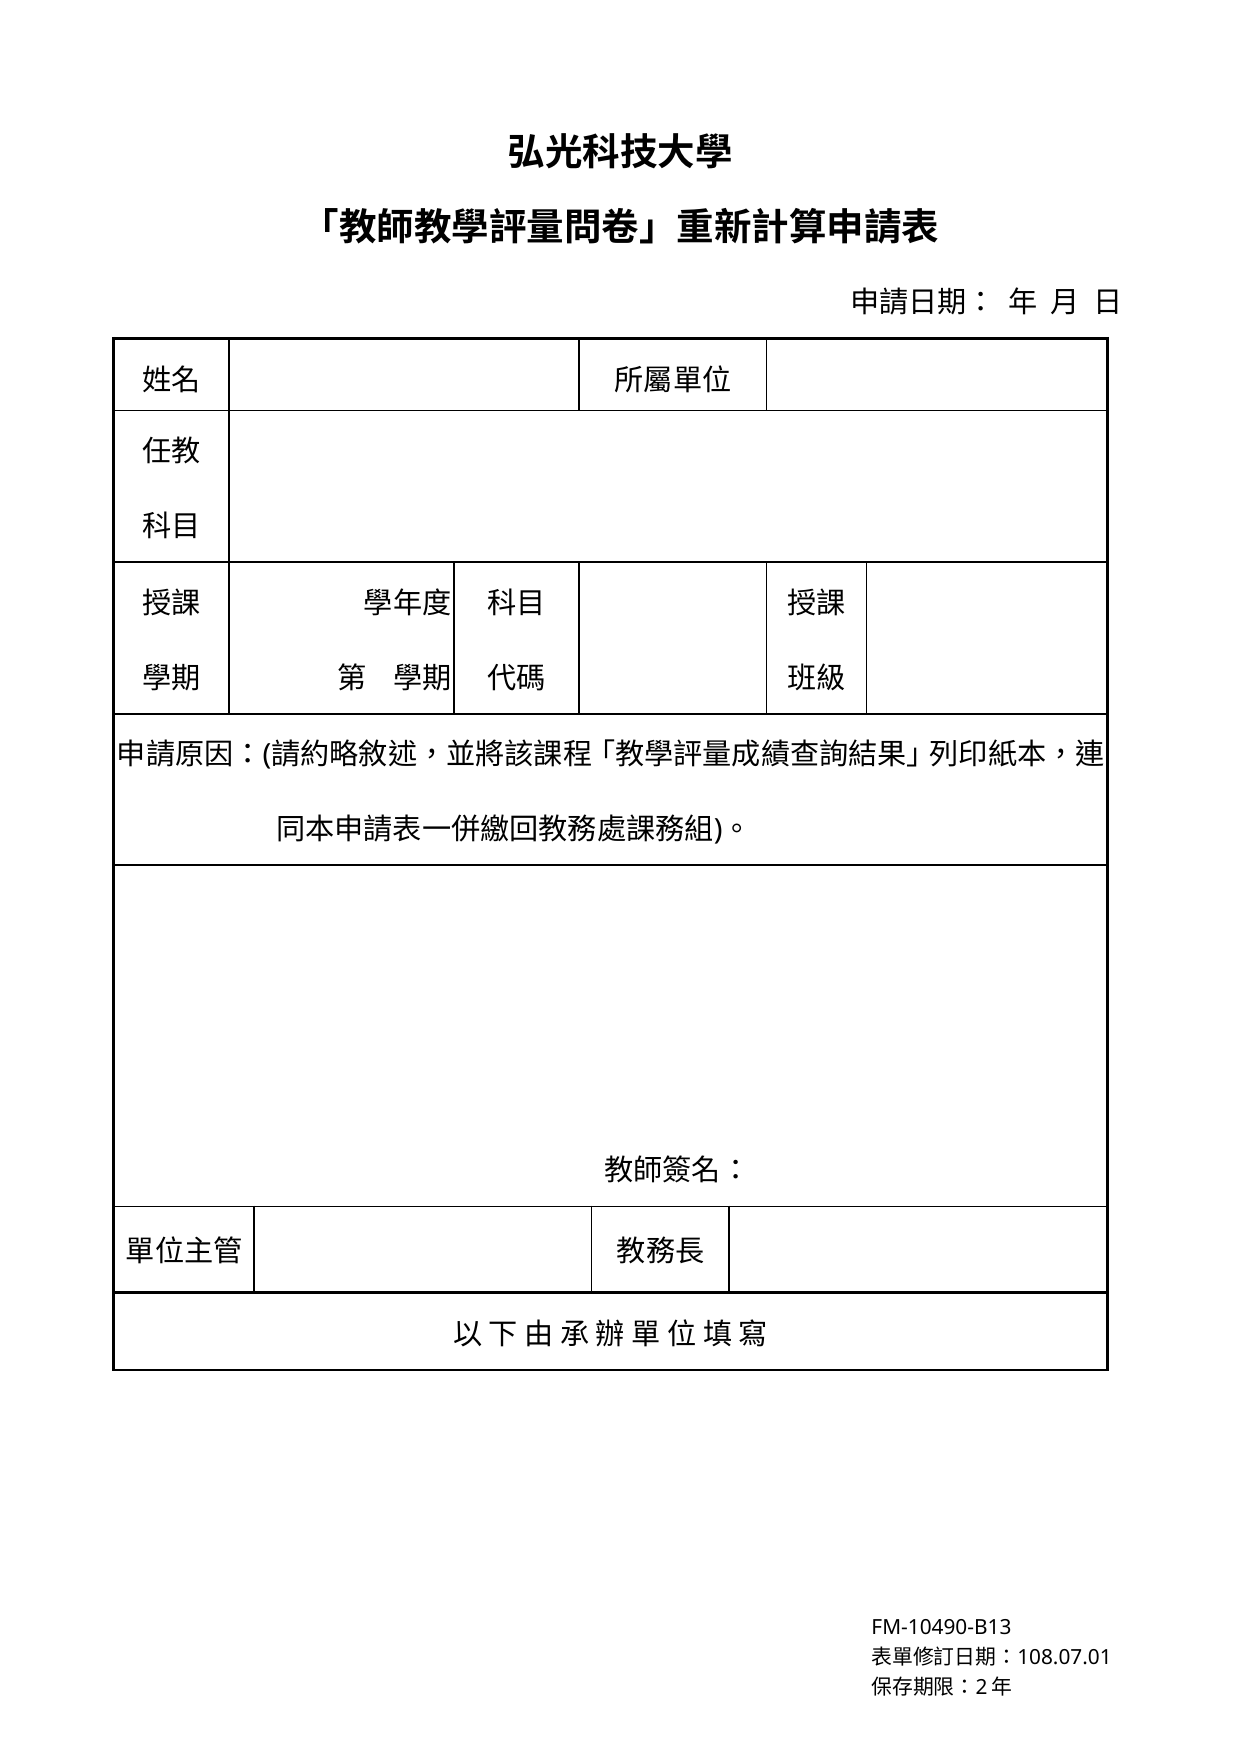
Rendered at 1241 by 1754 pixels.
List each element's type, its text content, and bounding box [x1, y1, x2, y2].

table_cell [230, 411, 1106, 561]
table_cell 授課 班級 [767, 563, 866, 713]
table_cell 科目 代碼 [455, 563, 578, 713]
text 「教師教學評量問卷」重新計算申請表 [118, 187, 1122, 262]
table_header 所屬單位 [580, 340, 766, 410]
table_cell 授課 學期 [115, 563, 228, 713]
table_cell [255, 1207, 591, 1291]
table_cell 學年度 第 學期 [230, 563, 453, 713]
table_cell 申請原因：(請約略敘述，並將該課程「教學評量成績查詢結果」列印紙本，連同本申請表一併繳回教務處課務組)。 [115, 715, 1106, 864]
table_cell 單位主管 [115, 1207, 253, 1291]
table_cell 任教 科目 [115, 411, 228, 561]
table_cell 教務長 [592, 1207, 728, 1291]
text 弘光科技大學 [118, 112, 1122, 187]
table_header [767, 340, 1106, 410]
table_header [230, 340, 578, 410]
table_cell [867, 563, 1106, 713]
table_cell 教師簽名： [115, 866, 1106, 1206]
table_header 姓名 [115, 340, 228, 410]
table_cell 以 下 由 承 辦 單 位 填 寫 [115, 1294, 1106, 1369]
table_cell [730, 1207, 1106, 1291]
text 申請日期： 年 月 日 [118, 262, 1122, 337]
table_cell [580, 563, 766, 713]
